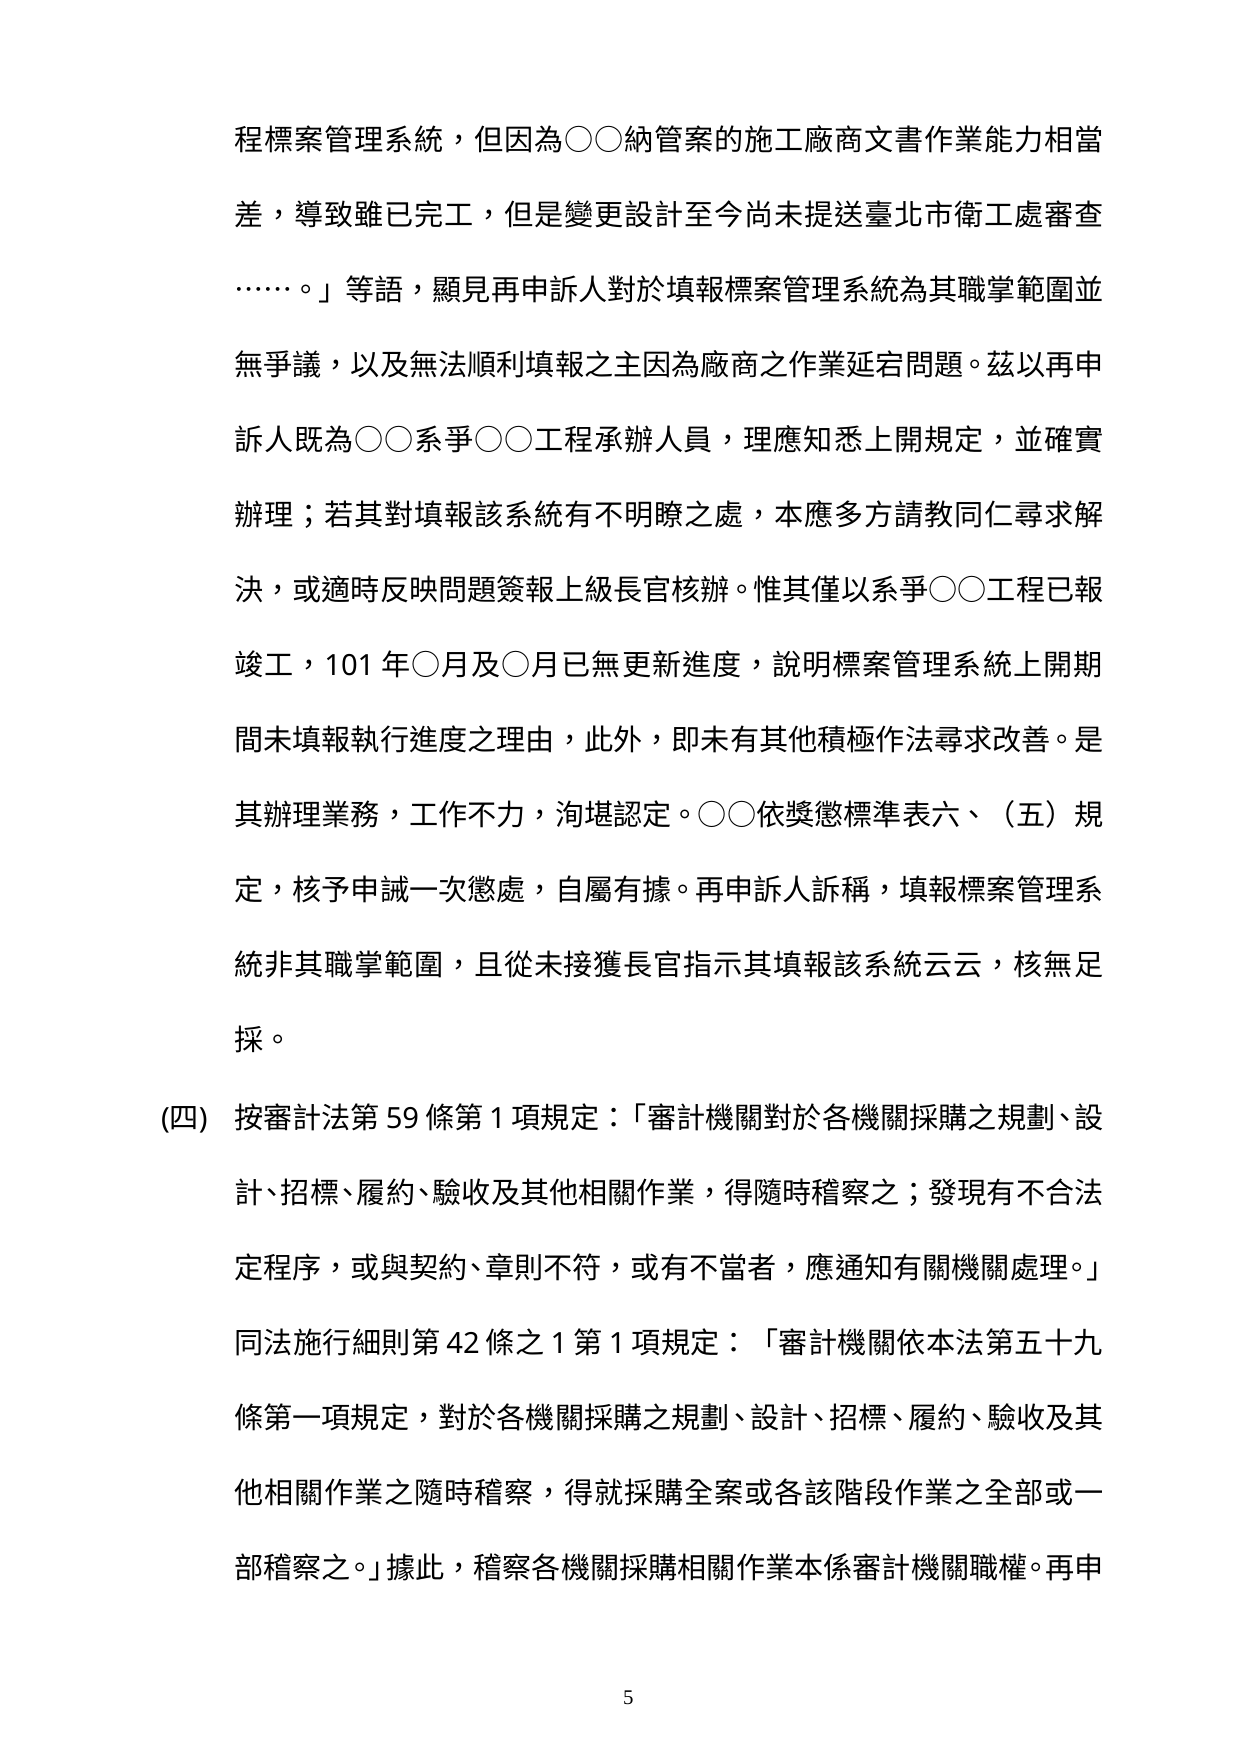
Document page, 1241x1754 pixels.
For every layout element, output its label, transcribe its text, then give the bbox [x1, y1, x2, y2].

table_cell (四) [152, 1077, 232, 1605]
table_cell 程標案管理系統，但因為○○納管案的施工廠商文書作業能力相當差，導致雖已完工，但是變更設計至今尚未提送臺北市衛工處審查……。」等語，顯見再申訴人對於填報標案管理系統為其職掌範圍並無爭議，以及無法順利填報之主因為廠商之作業延宕問題。茲以再申訴人既為○○系爭○○工程承辦人員，理應知悉上開規定，並確實辦理；若其對填報該系統有不明瞭之處，本應多方請教同仁尋求解決，或適時反映問題簽報上級長官核辦。惟其僅以系爭○○工程已報竣工，101年○月及○月已無更新進度，說明標案管理系統上開期間未填報執行進度之理由，此外，即未有其他積極作法尋求改善。是其辦理業務，工作不力，洵堪認定。○○依獎懲標準表六、（五）規定，核予申誡一次懲處，自屬有據。再申訴人訴稱，填報標案管理系統非其職掌範圍，且從未接獲長官指示其填報該系統云云，核無足採。 [232, 99, 1105, 1077]
table_cell [152, 99, 232, 1077]
table_cell 按審計法第59條第1項規定：「審計機關對於各機關採購之規劃、設計、招標、履約、驗收及其他相關作業，得隨時稽察之；發現有不合法定程序，或與契約、章則不符，或有不當者，應通知有關機關處理。」同法施行細則第42條之1第1項規定：「審計機關依本法第五十九條第一項規定，對於各機關採購之規劃、設計、招標、履約、驗收及其他相關作業之隨時稽察，得就採購全案或各該階段作業之全部或一部稽察之。」據此，稽察各機關採購相關作業本係審計機關職權。再申訴人訴稱，標案管理系統並非教育農林審計處業務，該處無權來函要求列管云云，應係有所誤解，亦無足採。 [232, 1077, 1105, 1605]
